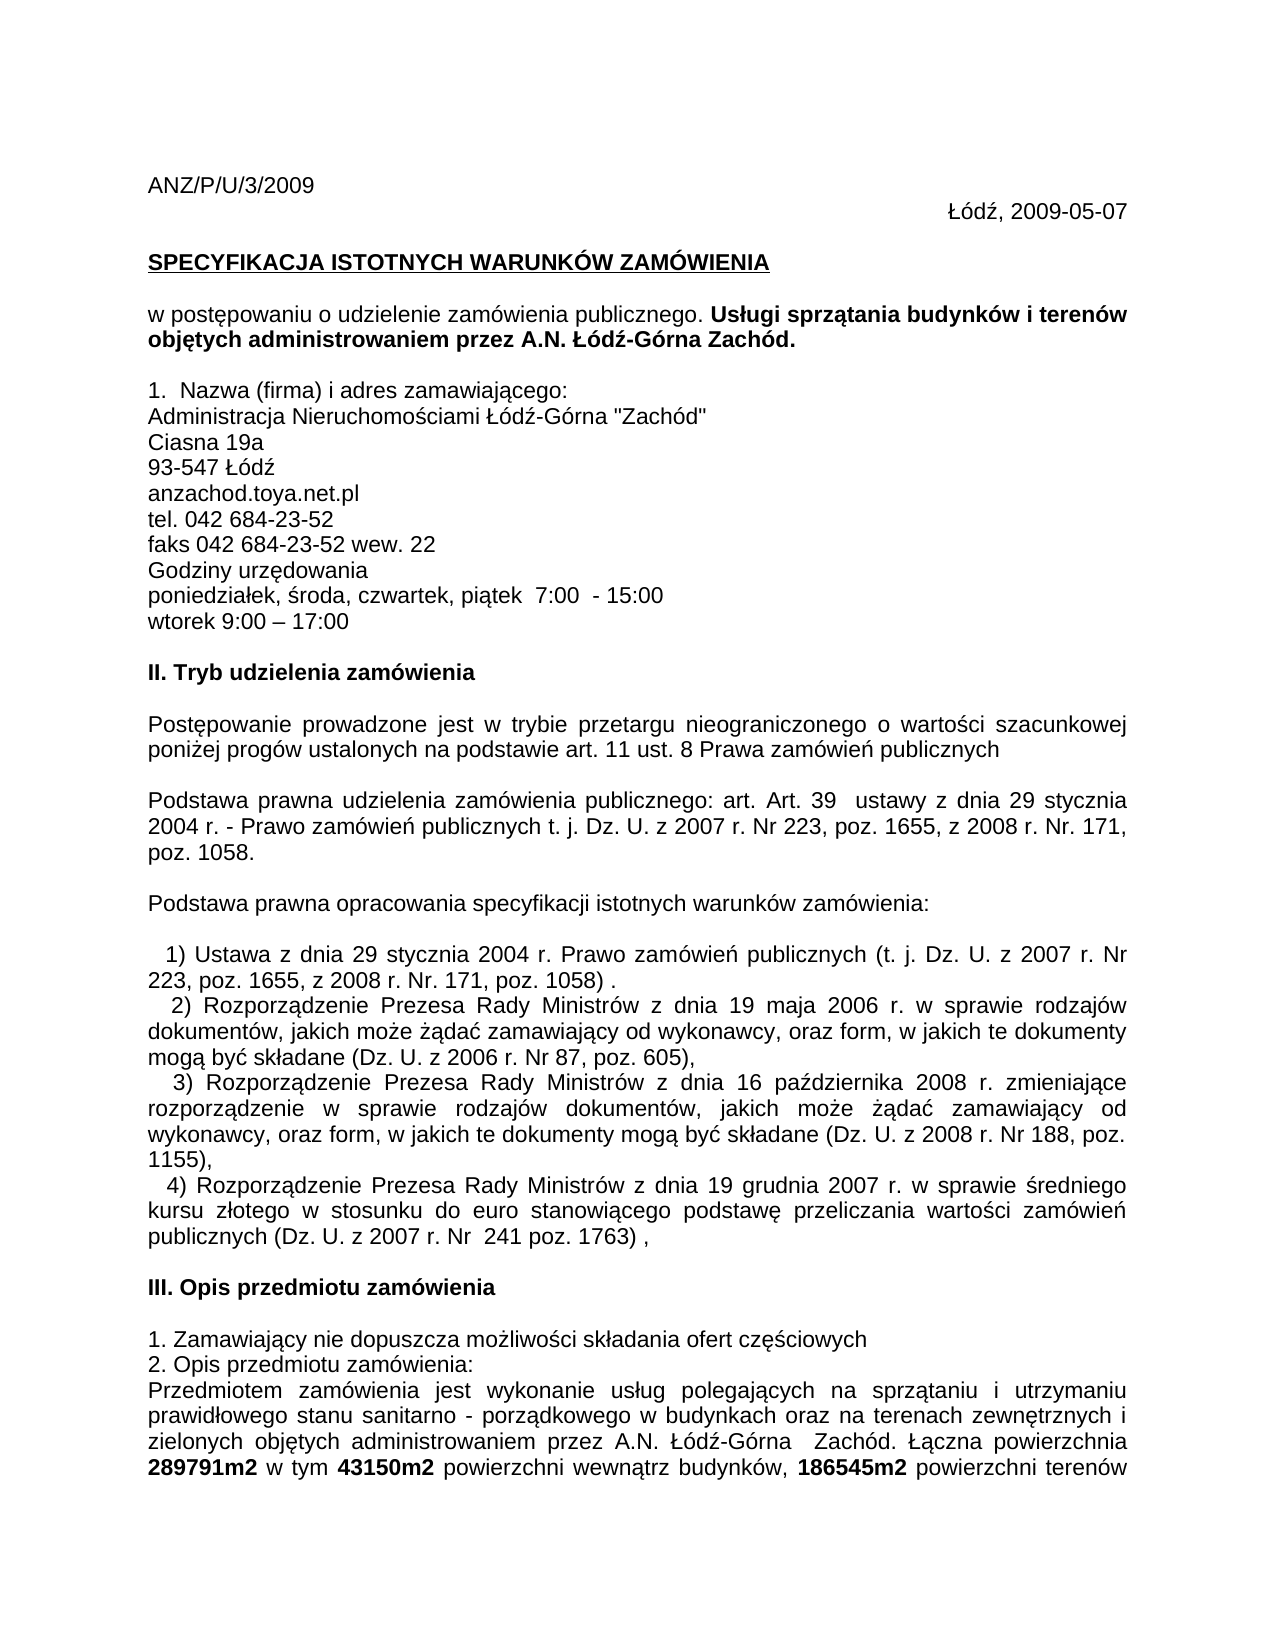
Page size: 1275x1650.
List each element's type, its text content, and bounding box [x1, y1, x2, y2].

text Podstawa prawna opracowania specyfikacji istotnych warunków zamówienia: [148, 891, 1127, 916]
text Godziny urzędowania [148, 558, 1127, 583]
text poniedziałek, środa, czwartek, piątek 7:00 - 15:00 [148, 583, 1127, 609]
text anzachod.toya.net.pl [148, 481, 1127, 506]
text Łódź, 2009-05-07 [148, 199, 1127, 224]
text 4) Rozporządzenie Prezesa Rady Ministrów z dnia 19 grudnia 2007 r. w sprawie średniego kursu złotego w stosunku do euro stanowiącego podstawę przeliczania wartości zamówień publicznych (Dz. U. z 2007 r. Nr 241 poz. 1763) , [148, 1173, 1127, 1249]
text tel. 042 684-23-52 [148, 506, 1127, 532]
text ANZ/P/U/3/2009 [148, 173, 1127, 199]
text 3) Rozporządzenie Prezesa Rady Ministrów z dnia 16 października 2008 r. zmieniające rozporządzenie w sprawie rodzajów dokumentów, jakich może żądać zamawiający od wykonawcy, oraz form, w jakich te dokumenty mogą być składane (Dz. U. z 2008 r. Nr 188, poz. 1155), [148, 1070, 1127, 1173]
text 2) Rozporządzenie Prezesa Rady Ministrów z dnia 19 maja 2006 r. w sprawie rodzajów dokumentów, jakich może żądać zamawiający od wykonawcy, oraz form, w jakich te dokumenty mogą być składane (Dz. U. z 2006 r. Nr 87, poz. 605), [148, 993, 1127, 1070]
text Przedmiotem zamówienia jest wykonanie usług polegających na sprzątaniu i utrzymaniu prawidłowego stanu sanitarno - porządkowego w budynkach oraz na terenach zewnętrznych i zielonych objętych administrowaniem przez A.N. Łódź-Górna Zachód. Łączna powierzchnia 289791m2 w tym 43150m2 powierzchni wewnątrz budynków, 186545m2 powierzchni terenów [148, 1378, 1127, 1480]
text 1. Zamawiający nie dopuszcza możliwości składania ofert częściowych [148, 1326, 1127, 1352]
text Administracja Nieruchomościami Łódź-Górna "Zachód" [148, 404, 1127, 429]
text 2. Opis przedmiotu zamówienia: [148, 1352, 1127, 1378]
text 93-547 Łódź [148, 455, 1127, 481]
text w postępowaniu o udzielenie zamówienia publicznego. Usługi sprzątania budynków i terenów objętych administrowaniem przez A.N. Łódź-Górna Zachód. [148, 301, 1127, 353]
text 1. Nazwa (firma) i adres zamawiającego: [148, 378, 1127, 404]
text faks 042 684-23-52 wew. 22 [148, 532, 1127, 558]
text II. Tryb udzielenia zamówienia [148, 660, 1127, 686]
text Ciasna 19a [148, 429, 1127, 455]
text wtorek 9:00 – 17:00 [148, 609, 1127, 634]
text Postępowanie prowadzone jest w trybie przetargu nieograniczonego o wartości szacunkowej poniżej progów ustalonych na podstawie art. 11 ust. 8 Prawa zamówień publicznych [148, 711, 1127, 763]
text III. Opis przedmiotu zamówienia [148, 1275, 1127, 1301]
text Podstawa prawna udzielenia zamówienia publicznego: art. Art. 39 ustawy z dnia 29 stycznia 2004 r. - Prawo zamówień publicznych t. j. Dz. U. z 2007 r. Nr 223, poz. 1655, z 2008 r. Nr. 171, poz. 1058. [148, 788, 1127, 865]
text 1) Ustawa z dnia 29 stycznia 2004 r. Prawo zamówień publicznych (t. j. Dz. U. z 2007 r. Nr 223, poz. 1655, z 2008 r. Nr. 171, poz. 1058) . [148, 942, 1127, 993]
subtitle SPECYFIKACJA ISTOTNYCH WARUNKÓW ZAMÓWIENIA [148, 250, 1127, 276]
